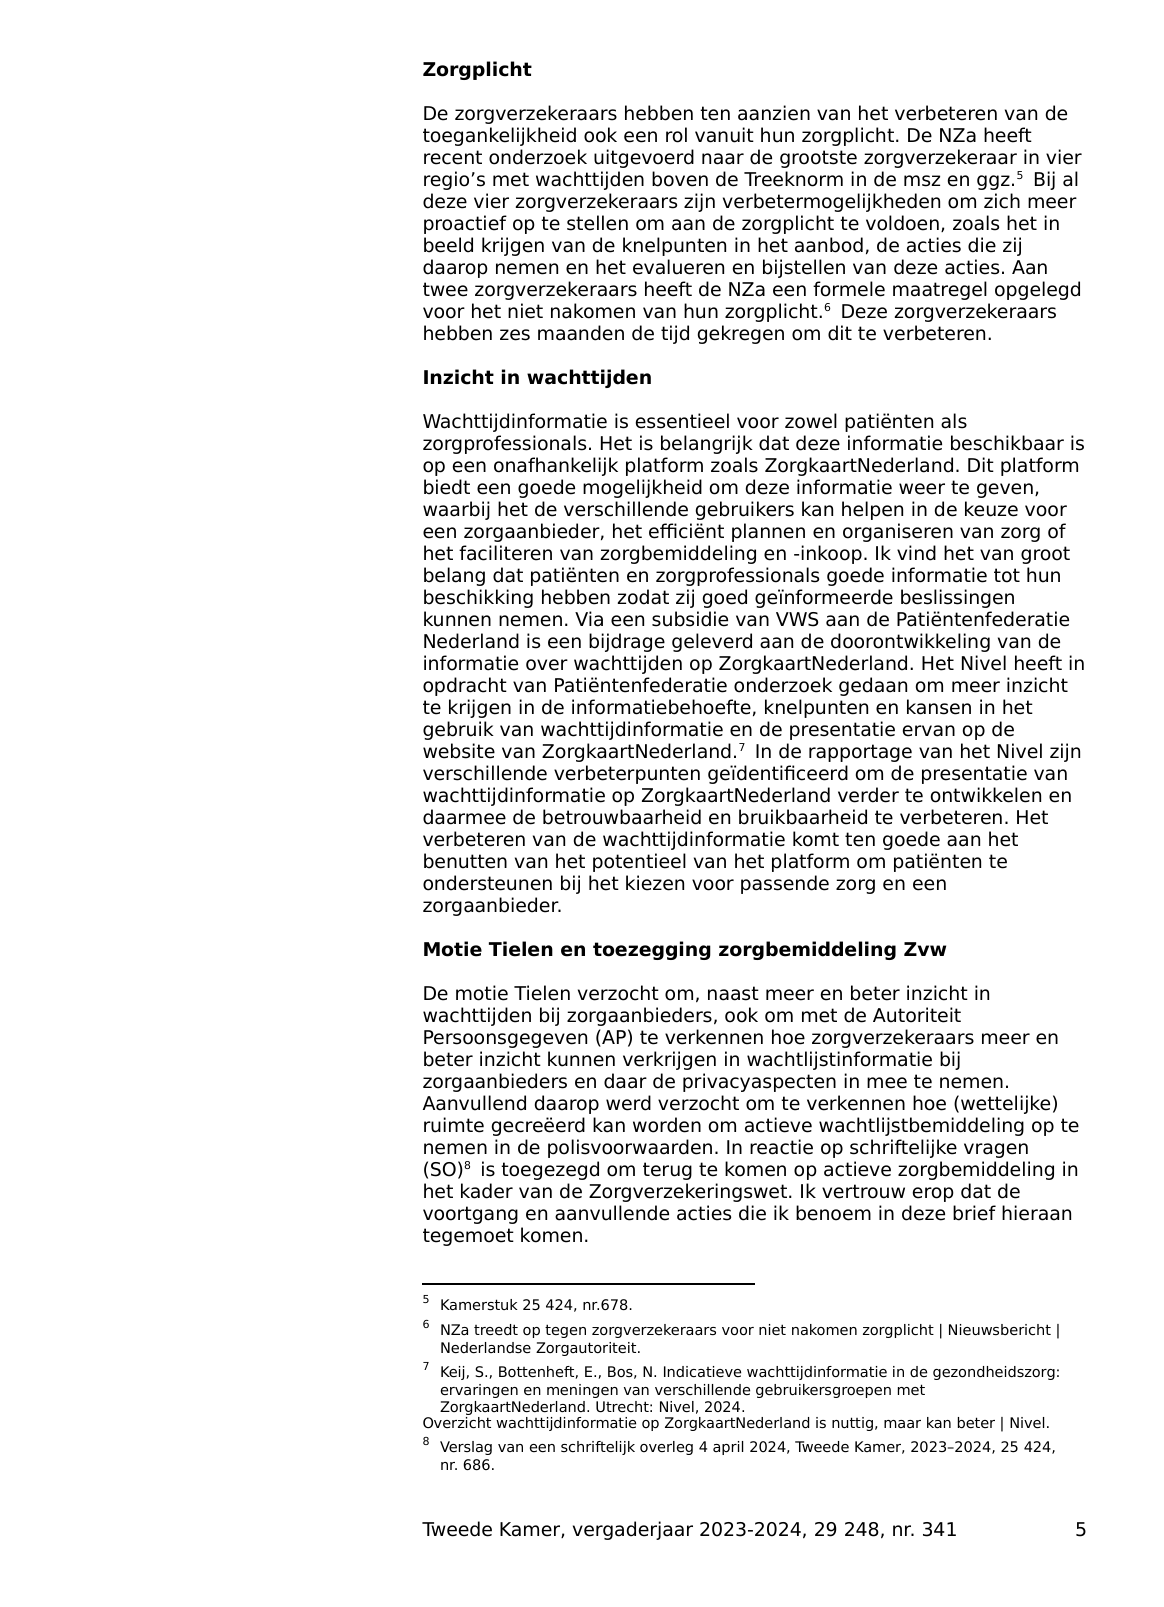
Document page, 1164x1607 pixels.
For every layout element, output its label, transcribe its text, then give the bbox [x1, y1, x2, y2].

subtitle Inzicht in wachttijden [422, 367, 1087, 389]
text Overzicht wachttijdinformatie op ZorgkaartNederland is nuttig, maar kan beter | Nivel. [422, 1416, 1087, 1432]
text De motie Tielen verzocht om, naast meer en beter inzicht in wachttijden bij zorgaanbieders, ook om met de Autoriteit Persoonsgegeven (AP) te verkennen hoe zorgverzekeraars meer en beter inzicht kunnen verkrijgen in wachtlijstinformatie bij zorgaanbieders en daar de privacyaspecten in mee te nemen. Aanvullend daarop werd verzocht om te verkennen hoe (wettelijke) ruimte gecreëerd kan worden om actieve wachtlijstbemiddeling op te nemen in de polisvoorwaarden. In reactie op schriftelijke vragen (SO) is toegezegd om terug te komen op actieve zorgbemiddeling in het kader van de Zorgverzekeringswet. Ik vertrouw erop dat de voortgang en aanvullende acties die ik benoem in deze brief hieraan tegemoet komen. [422, 983, 1087, 1247]
text Keij, S., Bottenheft, E., Bos, N. Indicatieve wachttijdinformatie in de gezondheidszorg: ervaringen en meningen van verschillende gebruikersgroepen met ZorgkaartNederland. Utrecht: Nivel, 2024. [422, 1360, 1087, 1416]
subtitle Zorgplicht [422, 59, 1087, 81]
text De zorgverzekeraars hebben ten aanzien van het verbeteren van de toegankelijkheid ook een rol vanuit hun zorgplicht. De NZa heeft recent onderzoek uitgevoerd naar de grootste zorgverzekeraar in vier regio’s met wachttijden boven de Treeknorm in de msz en ggz. Bij al deze vier zorgverzekeraars zijn verbetermogelijkheden om zich meer proactief op te stellen om aan de zorgplicht te voldoen, zoals het in beeld krijgen van de knelpunten in het aanbod, de acties die zij daarop nemen en het evalueren en bijstellen van deze acties. Aan twee zorgverzekeraars heeft de NZa een formele maatregel opgelegd voor het niet nakomen van hun zorgplicht. Deze zorgverzekeraars hebben zes maanden de tijd gekregen om dit te verbeteren. [422, 103, 1087, 345]
text Kamerstuk 25 424, nr.678. [422, 1293, 1087, 1315]
subtitle Motie Tielen en toezegging zorgbemiddeling Zvw [422, 939, 1087, 961]
text Wachttijdinformatie is essentieel voor zowel patiënten als zorgprofessionals. Het is belangrijk dat deze informatie beschikbaar is op een onafhankelijk platform zoals ZorgkaartNederland. Dit platform biedt een goede mogelijkheid om deze informatie weer te geven, waarbij het de verschillende gebruikers kan helpen in de keuze voor een zorgaanbieder, het efficiënt plannen en organiseren van zorg of het faciliteren van zorgbemiddeling en -inkoop. Ik vind het van groot belang dat patiënten en zorgprofessionals goede informatie tot hun beschikking hebben zodat zij goed geïnformeerde beslissingen kunnen nemen. Via een subsidie van VWS aan de Patiëntenfederatie Nederland is een bijdrage geleverd aan de doorontwikkeling van de informatie over wachttijden op ZorgkaartNederland. Het Nivel heeft in opdracht van Patiëntenfederatie onderzoek gedaan om meer inzicht te krijgen in de informatiebehoefte, knelpunten en kansen in het gebruik van wachttijdinformatie en de presentatie ervan op de website van ZorgkaartNederland. In de rapportage van het Nivel zijn verschillende verbeterpunten geïdentificeerd om de presentatie van wachttijdinformatie op ZorgkaartNederland verder te ontwikkelen en daarmee de betrouwbaarheid en bruikbaarheid te verbeteren. Het verbeteren van de wachttijdinformatie komt ten goede aan het benutten van het potentieel van het platform om patiënten te ondersteunen bij het kiezen voor passende zorg en een zorgaanbieder. [422, 411, 1087, 917]
text Verslag van een schriftelijk overleg 4 april 2024, Tweede Kamer, 2023–2024, 25 424, nr. 686. [422, 1435, 1087, 1474]
text NZa treedt op tegen zorgverzekeraars voor niet nakomen zorgplicht | Nieuwsbericht | Nederlandse Zorgautoriteit. [422, 1318, 1087, 1357]
